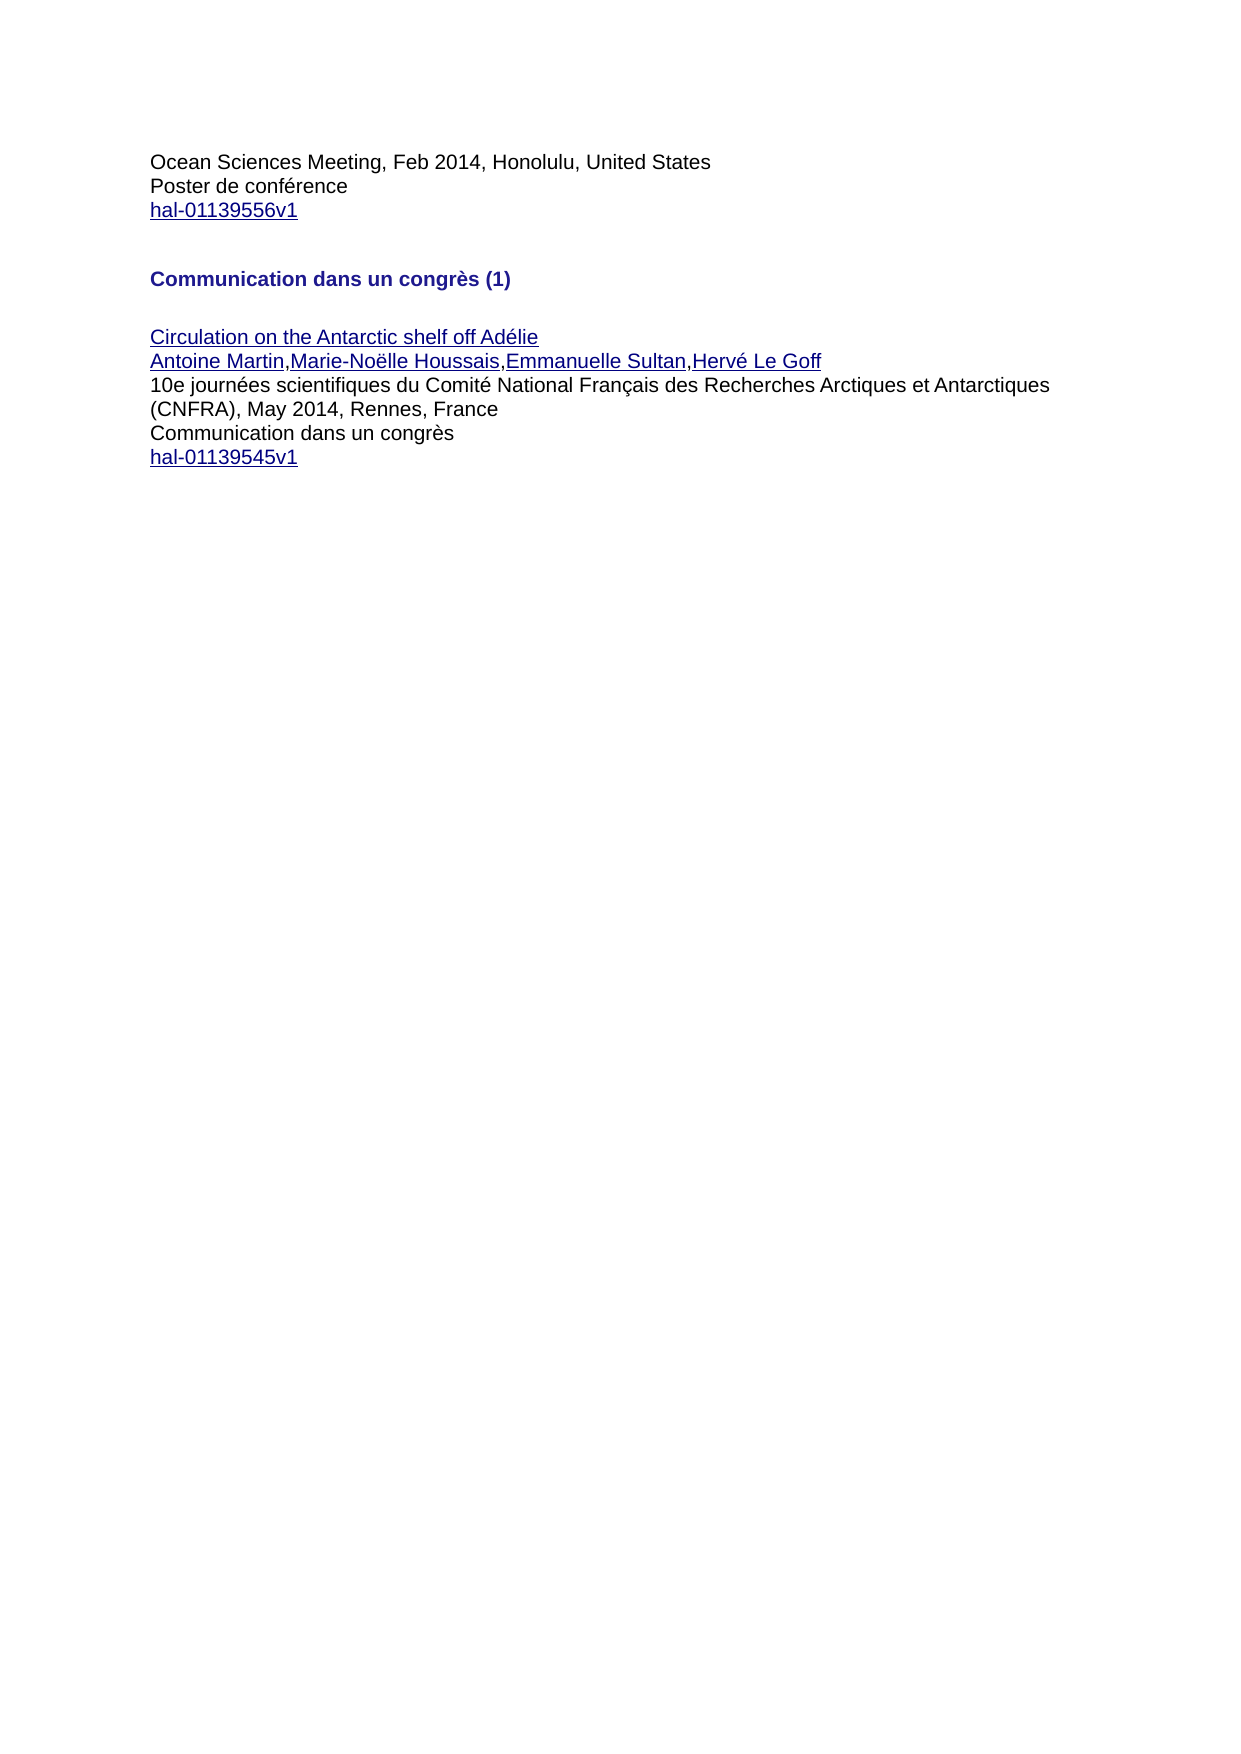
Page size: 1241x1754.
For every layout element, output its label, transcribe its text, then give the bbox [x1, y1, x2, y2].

subtitle Communication dans un congrès (1) [150, 267, 1090, 291]
table_header Circulation on the Antarctic shelf off Adélie Antoine Martin,Marie-Noëlle Houssais,Emmanuelle Sultan,Hervé Le Goff 10e journées scientifiques du Comité National Français des Recherches Arctiques et Antarctiques (CNFRA), May 2014, Rennes, France Communication dans un congrès hal-01139545v1 [150, 325, 1090, 469]
table_header Ocean Sciences Meeting, Feb 2014, Honolulu, United States Poster de conférence hal-01139556v1 [150, 150, 1090, 222]
